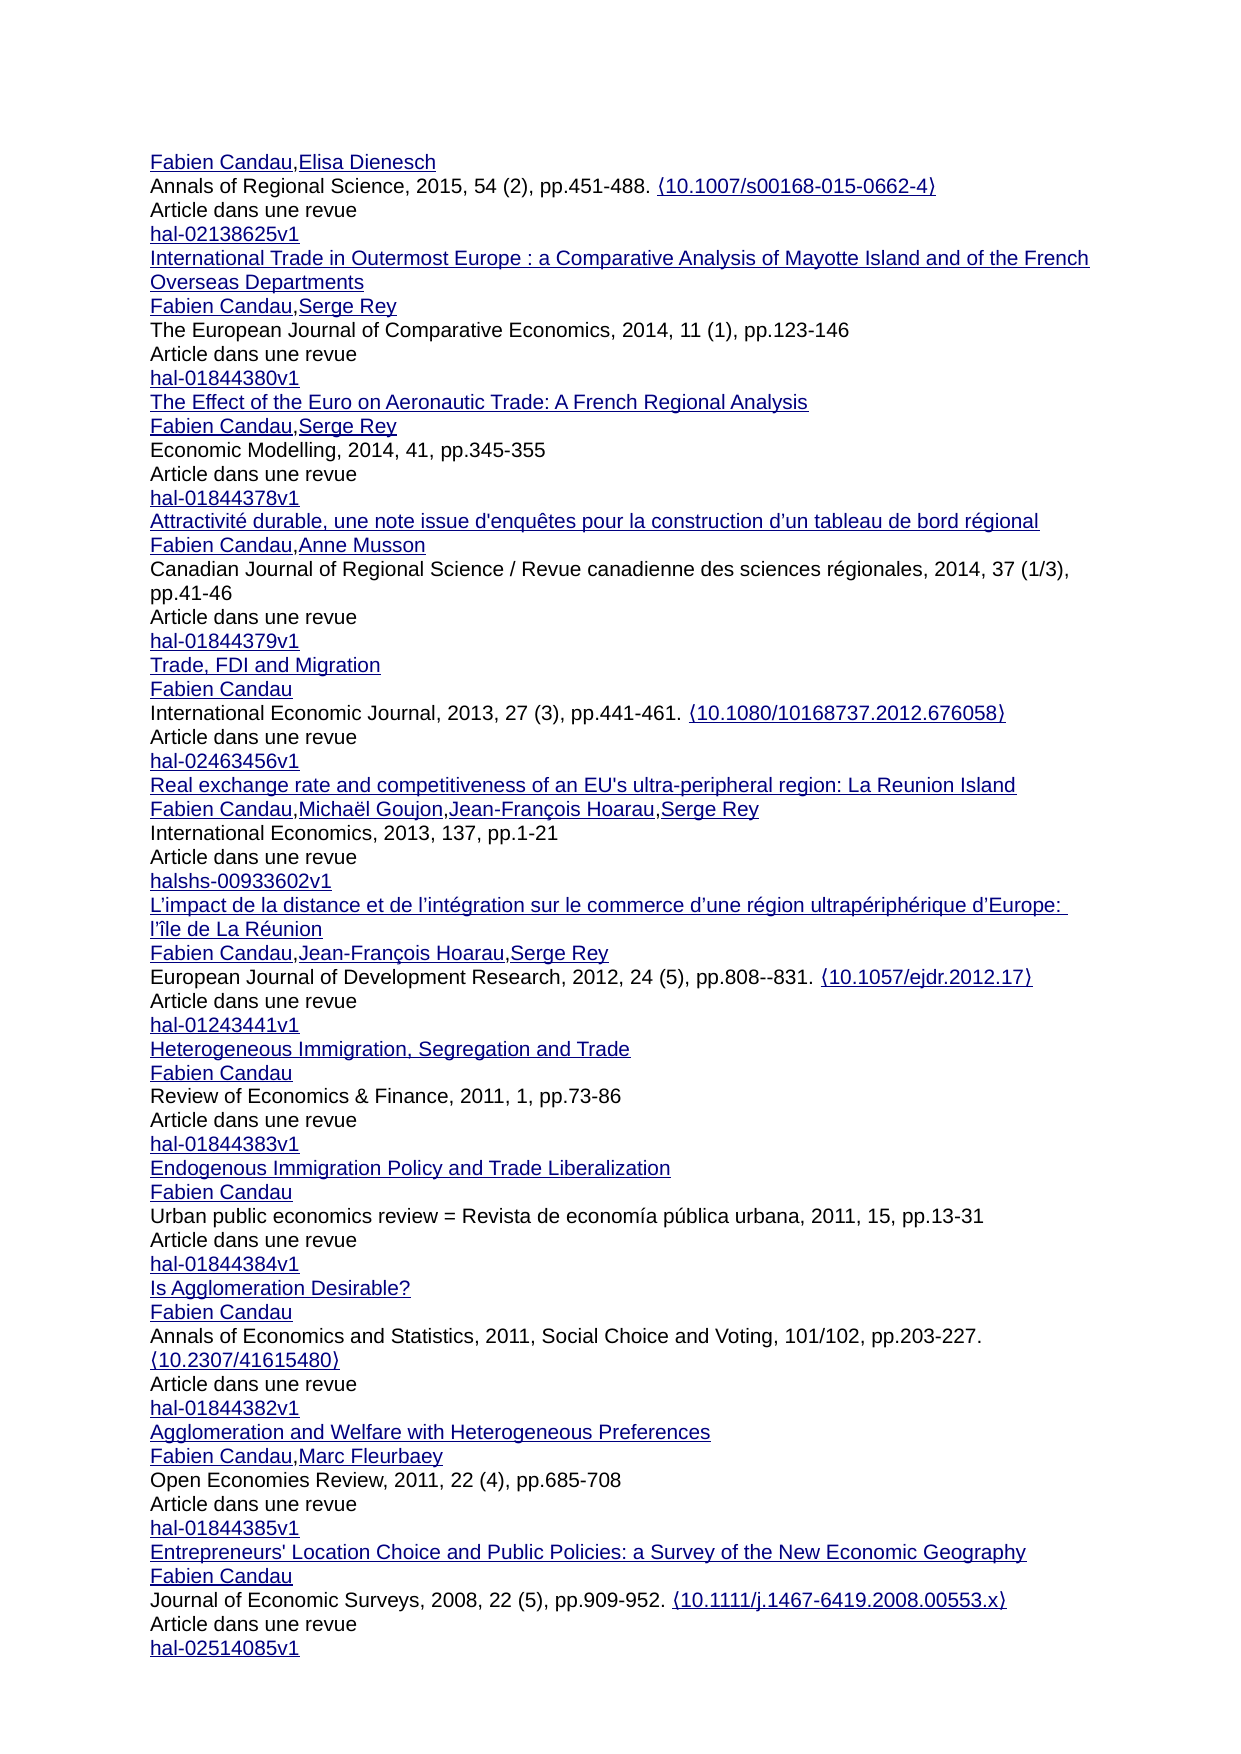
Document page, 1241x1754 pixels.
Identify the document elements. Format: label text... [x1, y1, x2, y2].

table_cell The Effect of the Euro on Aeronautic Trade: A French Regional Analysis Fabien Candau,Serge Rey Economic Modelling, 2014, 41, pp.345-355 Article dans une revue hal-01844378v1 [150, 390, 1090, 509]
table_cell Agglomeration and Welfare with Heterogeneous Preferences Fabien Candau,Marc Fleurbaey Open Economies Review, 2011, 22 (4), pp.685-708 Article dans une revue hal-01844385v1 [150, 1420, 1090, 1539]
table_cell Overseas Departments Fabien Candau,Serge Rey The European Journal of Comparative Economics, 2014, 11 (1), pp.123-146 Article dans une revue hal-01844380v1 [150, 268, 1090, 389]
table_cell L’impact de la distance et de l’intégration sur le commerce d’une région ultrapériphérique d’Europe: l’île de La Réunion Fabien Candau,Jean-François Hoarau,Serge Rey European Journal of Development Research, 2012, 24 (5), pp.808--831. ⟨10.1057/ejdr.2012.17⟩ Article dans une revue hal-01243441v1 [150, 893, 1090, 1036]
table_cell Fabien Candau,Elisa Dienesch Annals of Regional Science, 2015, 54 (2), pp.451-488. ⟨10.1007/s00168-015-0662-4⟩ Article dans une revue hal-02138625v1 [150, 150, 1090, 246]
table_cell Trade, FDI and Migration Fabien Candau International Economic Journal, 2013, 27 (3), pp.441-461. ⟨10.1080/10168737.2012.676058⟩ Article dans une revue hal-02463456v1 [150, 653, 1090, 773]
table_cell Entrepreneurs' Location Choice and Public Policies: a Survey of the New Economic Geography Fabien Candau Journal of Economic Surveys, 2008, 22 (5), pp.909-952. ⟨10.1111/j.1467-6419.2008.00553.x⟩ Article dans une revue hal-02514085v1 [150, 1540, 1090, 1659]
table_cell Attractivité durable, une note issue d'enquêtes pour la construction d’un tableau de bord régional Fabien Candau,Anne Musson Canadian Journal of Regional Science / Revue canadienne des sciences régionales, 2014, 37 (1/3), pp.41-46 Article dans une revue hal-01844379v1 [150, 509, 1090, 653]
table_cell Endogenous Immigration Policy and Trade Liberalization Fabien Candau Urban public economics review = Revista de economía pública urbana, 2011, 15, pp.13-31 Article dans une revue hal-01844384v1 [150, 1156, 1090, 1276]
table_cell Heterogeneous Immigration, Segregation and Trade Fabien Candau Review of Economics & Finance, 2011, 1, pp.73-86 Article dans une revue hal-01844383v1 [150, 1036, 1090, 1156]
table_cell International Trade in Outermost Europe : a Comparative Analysis of Mayotte Island and of the French [150, 246, 1090, 267]
table_cell Real exchange rate and competitiveness of an EU's ultra-peripheral region: La Reunion Island Fabien Candau,Michaël Goujon,Jean-François Hoarau,Serge Rey International Economics, 2013, 137, pp.1-21 Article dans une revue halshs-00933602v1 [150, 773, 1090, 893]
table_cell Is Agglomeration Desirable? Fabien Candau Annals of Economics and Statistics, 2011, Social Choice and Voting, 101/102, pp.203-227. ⟨10.2307/41615480⟩ Article dans une revue hal-01844382v1 [150, 1276, 1090, 1420]
